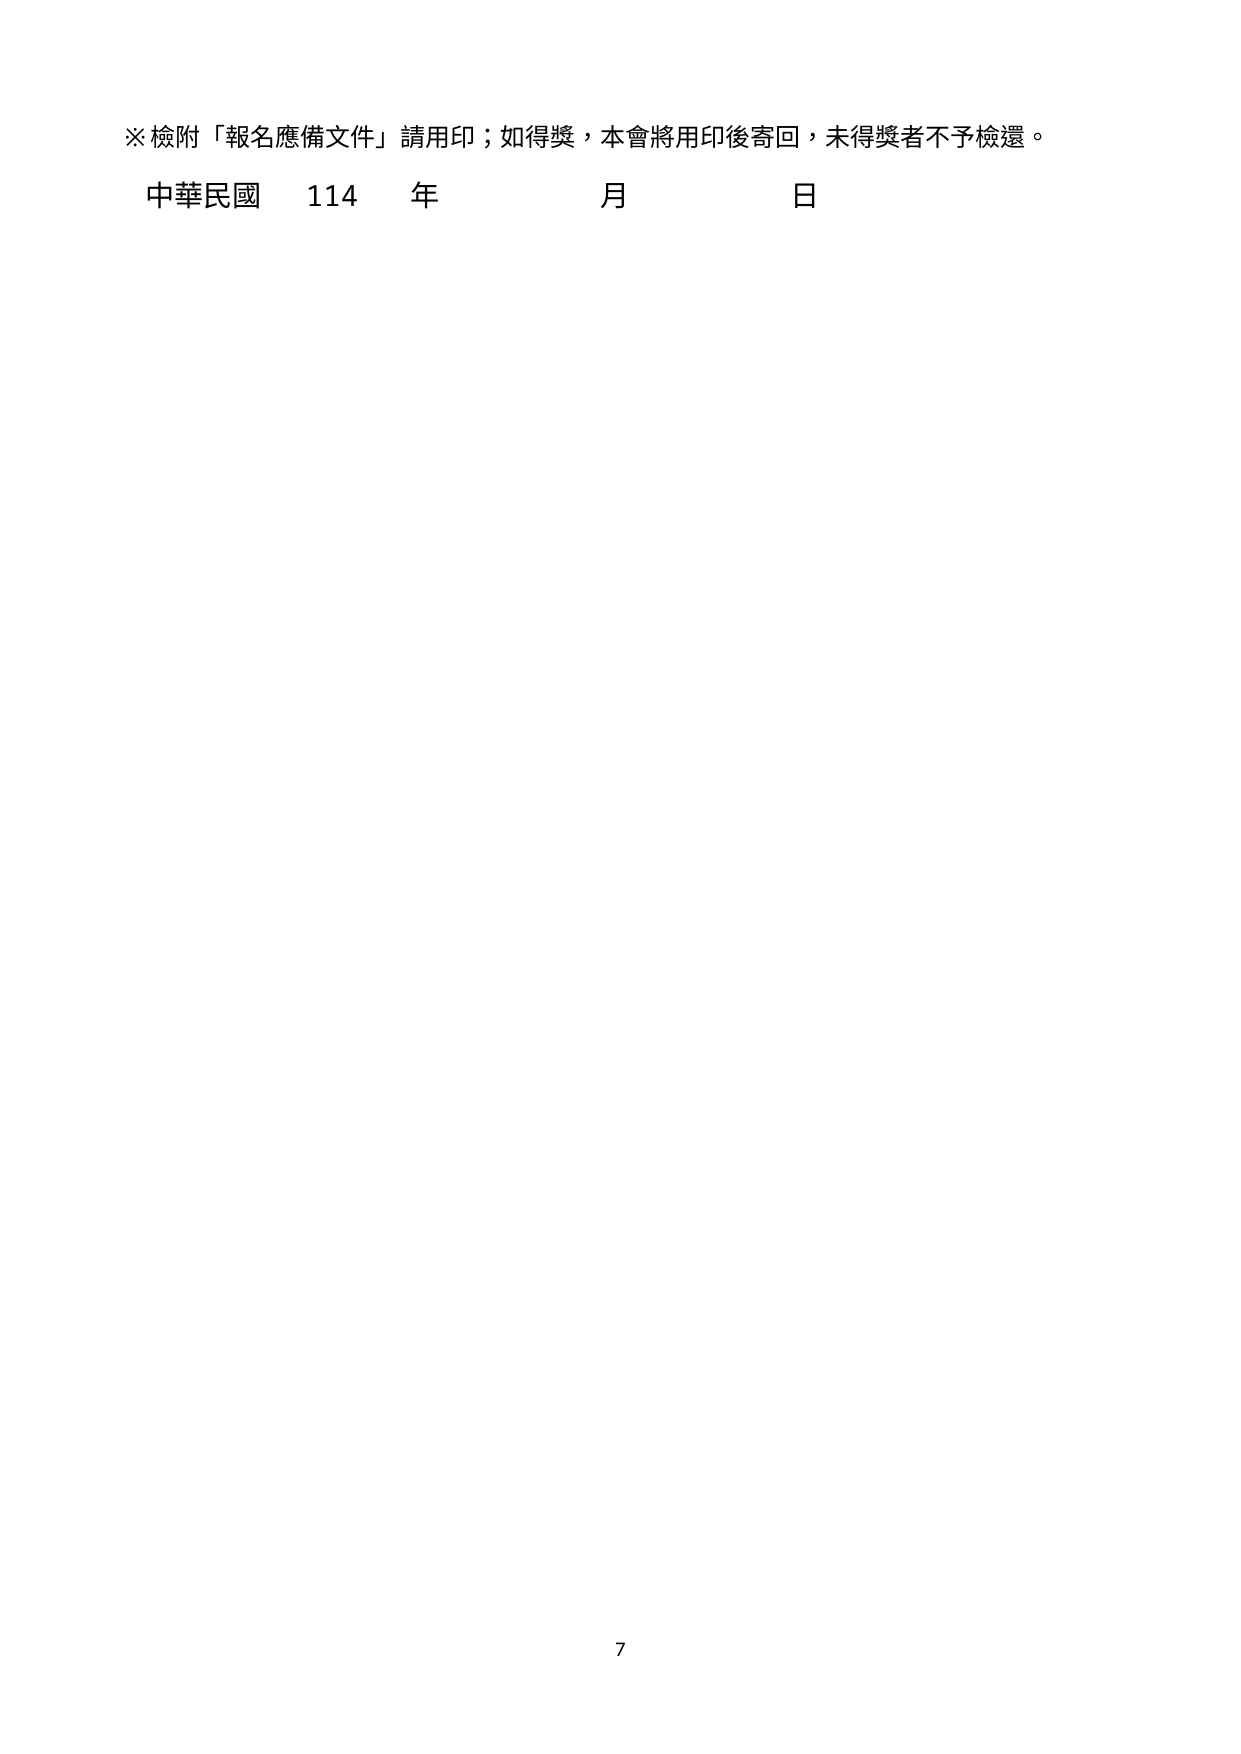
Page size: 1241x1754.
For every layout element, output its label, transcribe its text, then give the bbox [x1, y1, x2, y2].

text 中華民國 114 年 月 日 [145, 173, 1120, 215]
text ※檢附「報名應備文件」請用印；如得獎，本會將用印後寄回，未得獎者不予檢還。 [120, 112, 1120, 154]
